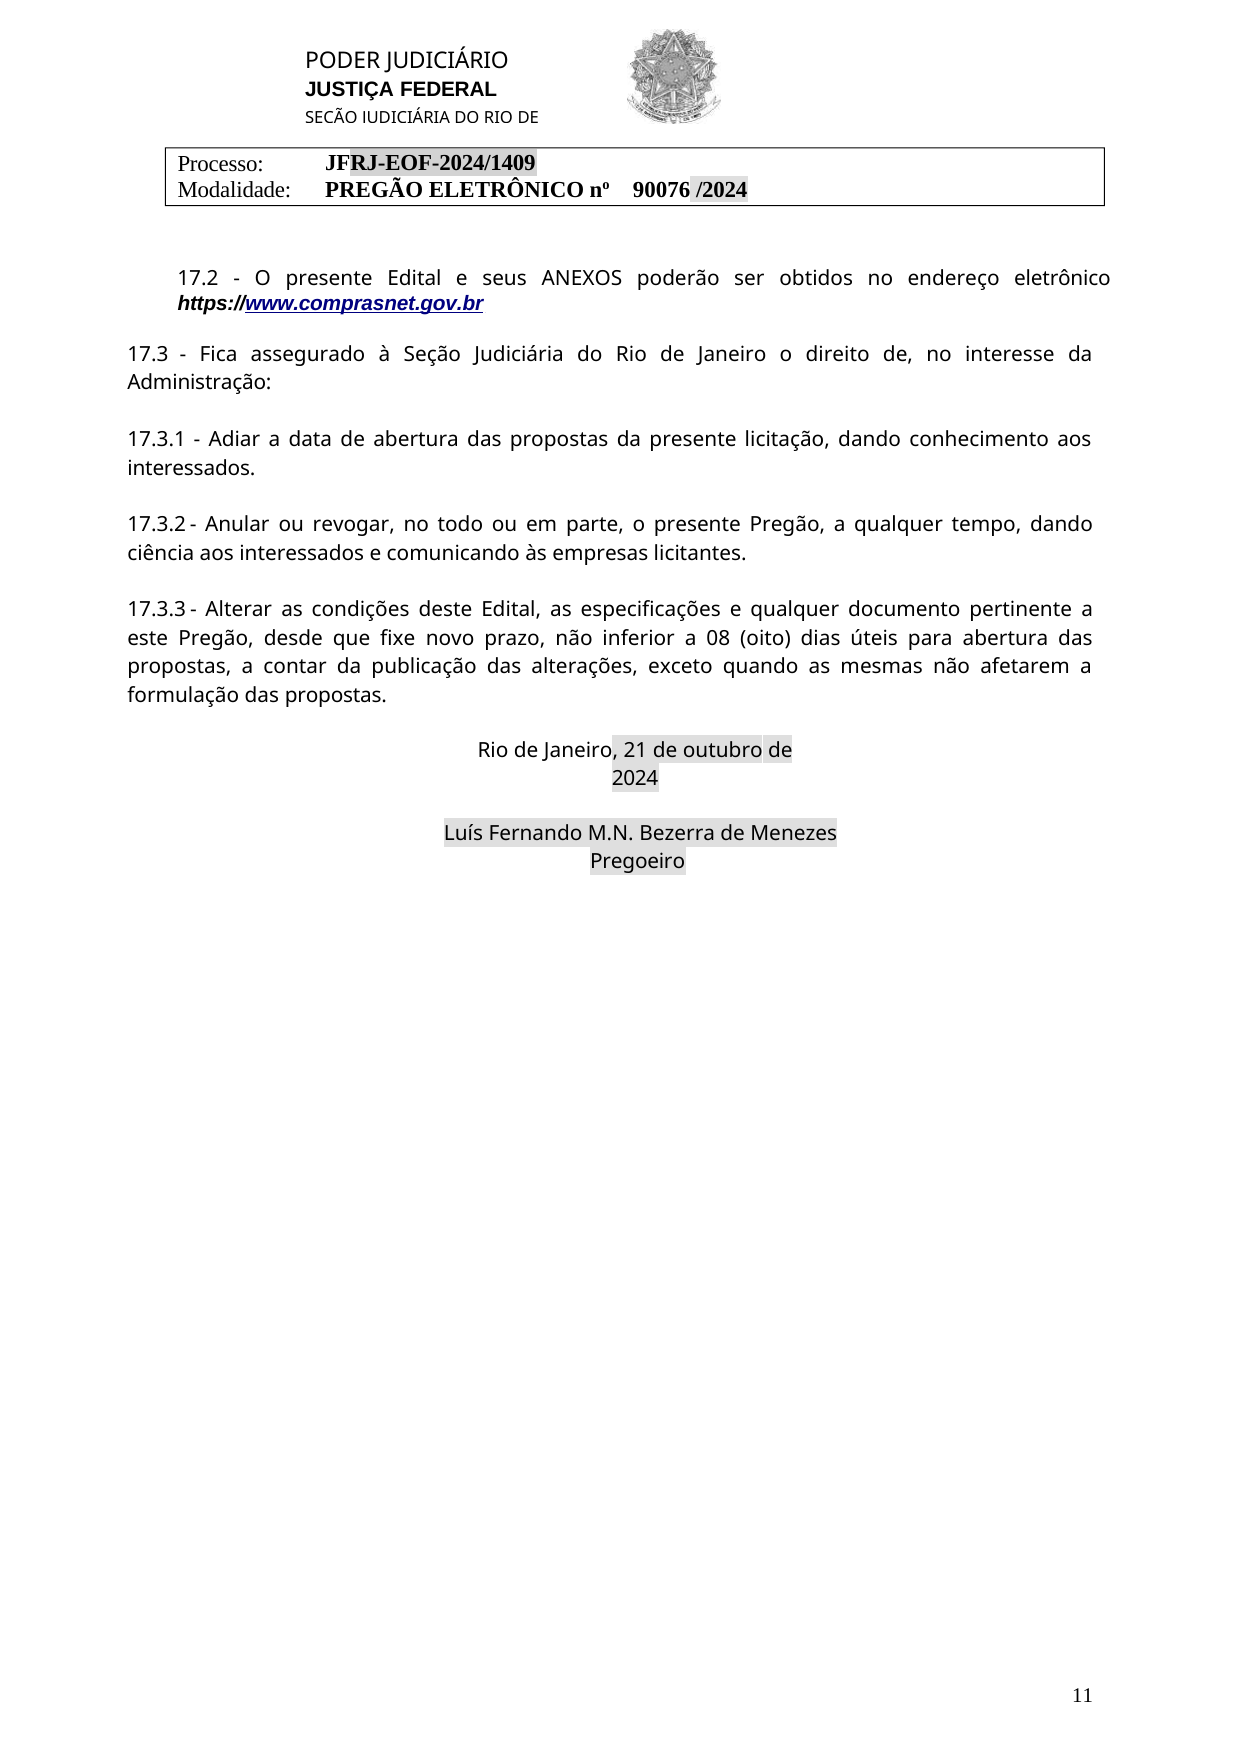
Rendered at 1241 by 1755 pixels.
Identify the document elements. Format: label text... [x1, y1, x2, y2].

text Luís Fernando M.N. Bezerra de Menezes Pregoeiro [444, 818, 908, 875]
list - Anular ou revogar, no todo ou em parte, o presente Pregão, a qualquer tempo, dando ciência aos interessados e comunicando às empresas licitantes. [127, 509, 1093, 566]
text Rio de Janeiro, 21 de outubro de 2024 [457, 735, 812, 792]
list - Adiar a data de abertura das propostas da presente licitação, dando conhecimento aos interessados. [127, 424, 1093, 481]
list - Alterar as condições deste Edital, as especificações e qualquer documento pertinente a este Pregão, desde que fixe novo prazo, não inferior a 08 (oito) dias úteis para abertura das propostas, a contar da publicação das alterações, exceto quando as mesmas não afetarem a formulação das propostas. [127, 594, 1093, 708]
list - Fica assegurado à Seção Judiciária do Rio de Janeiro o direito de, no interesse da Administração: [127, 339, 1093, 396]
text https://www.comprasnet.gov.br [177, 291, 1143, 315]
list - O presente Edital e seus ANEXOS poderão ser obtidos no endereço eletrônico [177, 263, 1143, 291]
